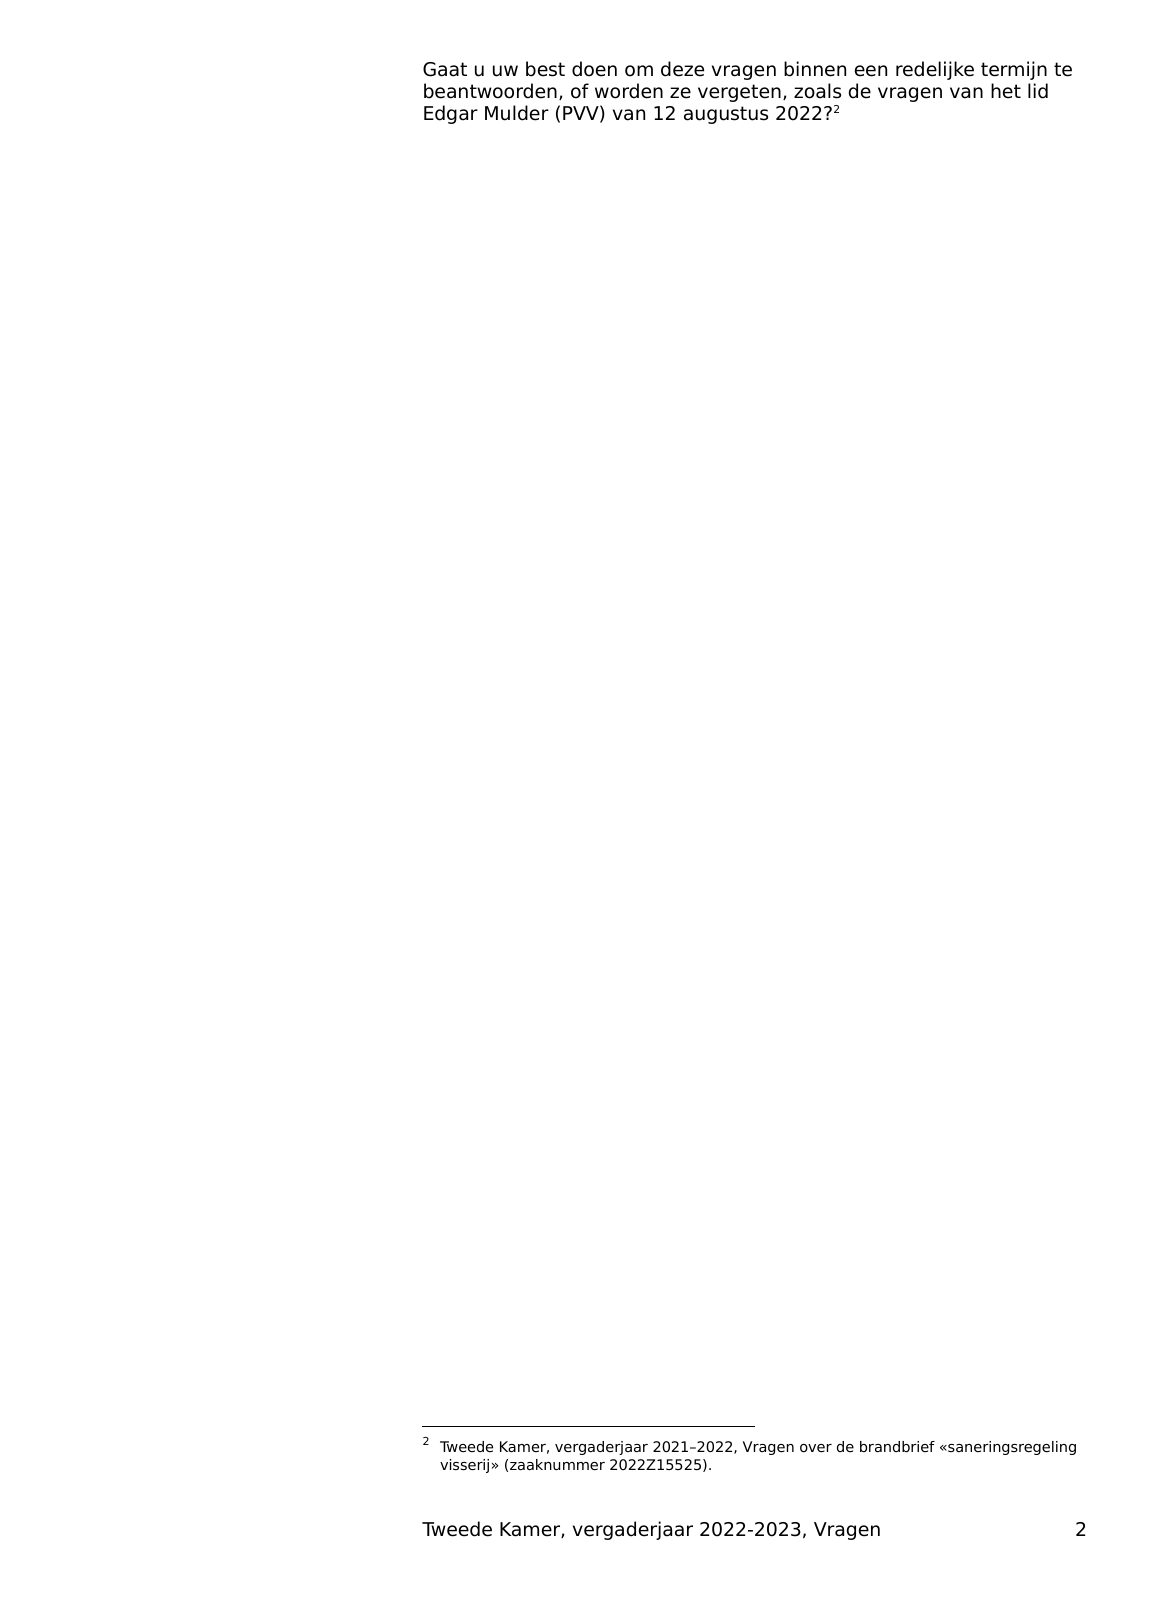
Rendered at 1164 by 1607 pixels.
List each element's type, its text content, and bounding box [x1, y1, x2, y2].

text Tweede Kamer, vergaderjaar 2021–2022, Vragen over de brandbrief «saneringsregeling visserij» (zaaknummer 2022Z15525). [422, 1435, 1087, 1474]
text Gaat u uw best doen om deze vragen binnen een redelijke termijn te beantwoorden, of worden ze vergeten, zoals de vragen van het lid Edgar Mulder (PVV) van 12 augustus 2022? [422, 59, 1087, 125]
